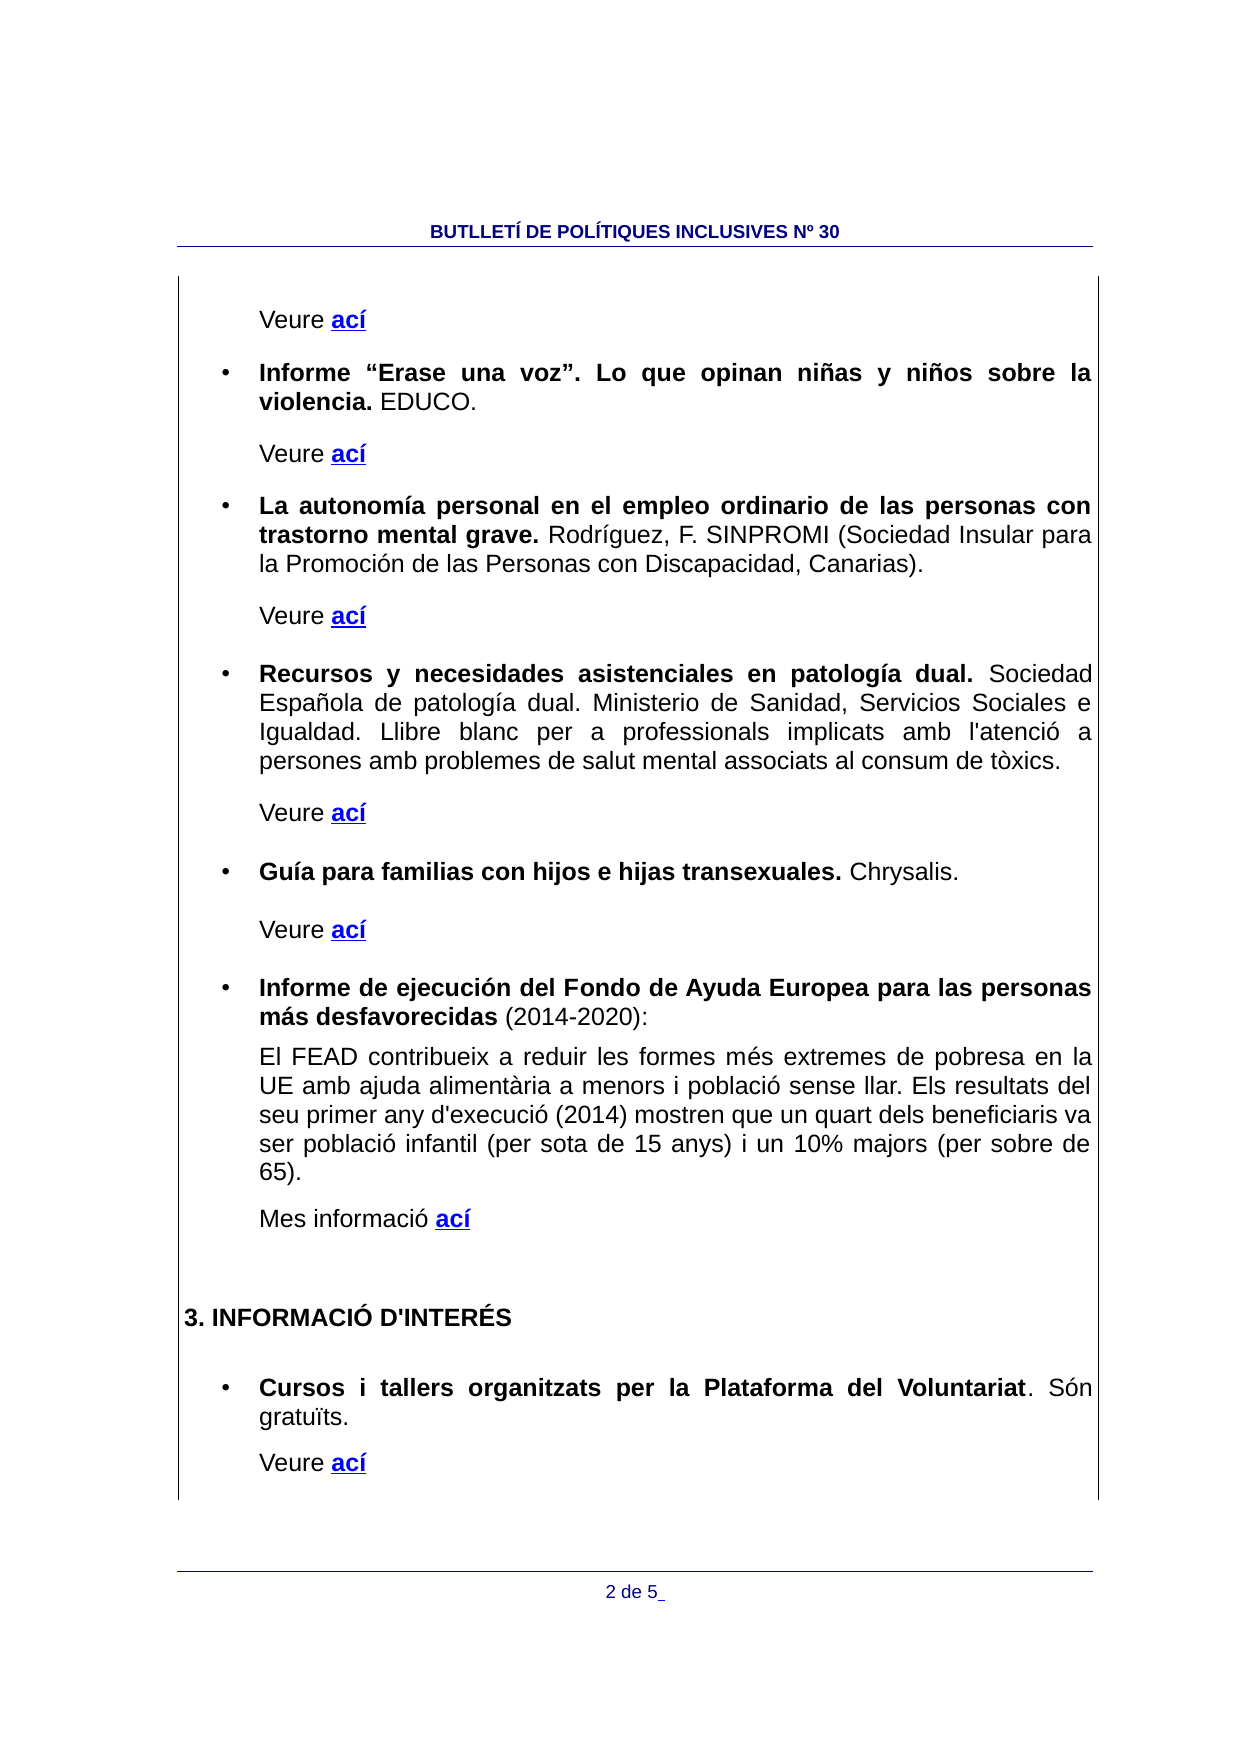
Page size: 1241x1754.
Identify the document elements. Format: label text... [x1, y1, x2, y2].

table_cell El Butlletí de Polítiques Inclusives es pren un període de descans fins dilluns 12 de setembre; tanmateix, us recordem que seguim oberts a les vostres aportacions i suggeriments. Felices vacances i bon estiu! 1. ESTADÍSTIQUES D'INTERÉS SOCIAL Portal Estadístic de la Generalitat (peGV): Indicadors de Pobresa i Condicions de Vida a nivell Subregional: Indicadors de renda, pobresa i condicions de vida referits a les províncies i comarques de la Comunitat Valenciana, basats en l'Enquesta de Condicions de Vida i coherents amb ella. La taxa de risc de pobresa en la Comunitat valenciana és del 20,5% per a 2014 (últim període amb dades consolidades), oscil·lant entre el 18% de la província de València i el 24,1% de la d'Alacant. Més informació i dades ací 2. INFORMES I ESTUDIS Planificación anticipada de decisiones en salud mental. Guía de apoyo para profesionales y personas usuarias de los servicios de salud mental. Consejeria de Salud. Junta de Andalucia. Veure ací Derechos fundamentales y discapacidad. CERMI. Veure ací Informe “Erase una voz”. Lo que opinan niñas y niños sobre la violencia. EDUCO. Veure ací La autonomía personal en el empleo ordinario de las personas con trastorno mental grave. Rodríguez, F. SINPROMI (Sociedad Insular para la Promoción de las Personas con Discapacidad, Canarias). Veure ací Recursos y necesidades asistenciales en patología dual. Sociedad Española de patología dual. Ministerio de Sanidad, Servicios Sociales e Igualdad. Llibre blanc per a professionals implicats amb l'atenció a persones amb problemes de salut mental associats al consum de tòxics. Veure ací Guía para familias con hijos e hijas transexuales. Chrysalis. Veure ací Informe de ejecución del Fondo de Ayuda Europea para las personas más desfavorecidas (2014-2020): El FEAD contribueix a reduir les formes més extremes de pobresa en la UE amb ajuda alimentària a menors i població sense llar. Els resultats del seu primer any d'execució (2014) mostren que un quart dels beneficiaris va ser població infantil (per sota de 15 anys) i un 10% majors (per sobre de 65). Mes informació ací 3. INFORMACIÓ D'INTERÉS Cursos i tallers organitzats per la Plataforma del Voluntariat. Són gratuïts. Veure ací Temporary employment in the EU: springboards or career dead ends? El percentatge de treballadors temporals s'ha incrementat en la majoria dels Estats membres de la Unió Europea en el període 2008-2014. Els contractes temporals s'associen amb salaris més baixos i un pitjor accés a la formació, prestacions per desocupació i pensions. Mes informació ací 4. NORMATIVA D'INTERÉS Normativa i disposicions de la Generalitat d'interés social: ORDRE 14/2016, de 5 de juliol, de la Vicepresidència i Conselleria d’Igualtat i Polítiques Inclusives, per la qual s’estableixen les bases reguladores que regiran el procediment de concessió d’ajudes econòmiques destinades a entitats sense ànim lucratiu per al desenvolupament de programes que fomenten la igualtat entre dones i homes i/o l’associacionisme de dones, a la Comunitat Valenciana. (DOCV núm. 7830 de 18/07/2016) RESOLUCIÓ d'11 de juliol de 2016, de la Vicepresidència i Conselleria d'Igualtat i Polítiques Inclusives, per la qual es convoquen per als exercicis 2016 i 2017 les subvencions destinades a la realització de projectes dirigits a la integració social de persones immigrants. (DOCV núm. 7829 de 15/07/2016) ORDRE 9/2016, d'11 de juliol, de la Consellería d'Economia Sostenible, Sectors Productius, Comerç i Treball, per la qual s'estableixen les bases reguladores per a la concessió de subvencions públiques destinades a la creació o manteniment de les unitats de suport a l'activitat professional, com a mesura de foment de l'ocupació per a persones amb discapacitat o diversitat funcional en centres especials d'ocupació. (DOCV núm. 7829 de 15/07/2016) RESOLUCIÓ d’1 de juliol de 2016, de les direccions generals de Política Educativa i de Centres i Personal Docent, per la qual es dicten instruccions per a l’organització i funcionament en les escoles d’Educació Infantil de segon cicle i col·legis d’Educació Primària durant el curs 2016-2017. (DOCV núm. 7826 de 12/07/2016) RESOLUCIÓ d'1 de juliol de 2016, de les direccions generals de Política Educativa i de Centres i Personal Docent, per la qual es dicten instruccions en matèria d'ordenació acadèmica i d'organització de l'activitat docent en els centres que impartisquen Educació Secundària Obligatòria i Batxillerat durant el curs 2016-2017. (DOCV núm. 7826 de 12/07/2016) RESOLUCIÓ d’1 de juliol de 2016, de les direccions generals de Política Educativa i de Centres i Personal Docent, per la qual es dicten instruccions per a l’organització i funcionament dels centres d’Educació Especial per al curs 2016-2017. (DOCV núm. 7826 de 12/07/2016) Aquestes resolucions creen les figures coordinadores d'igualtat i convivència en els centres docents i estableixen diverses mesures de promoció de la igualtat de gènere i de foment de la convivència, prevenció i intervenció en els conflictes escolars. Altra normativa i disposicions estatals d'interés social: DECRET 82/2016, de 8 de juliol, del Consell, pel qual es regula la prestació de serveis en règim de teletreball del personal empleat públic de l'Administració de la Generalitat. (DOCV núm. 7828 de 14/07/2016) [179, 276, 1098, 1500]
